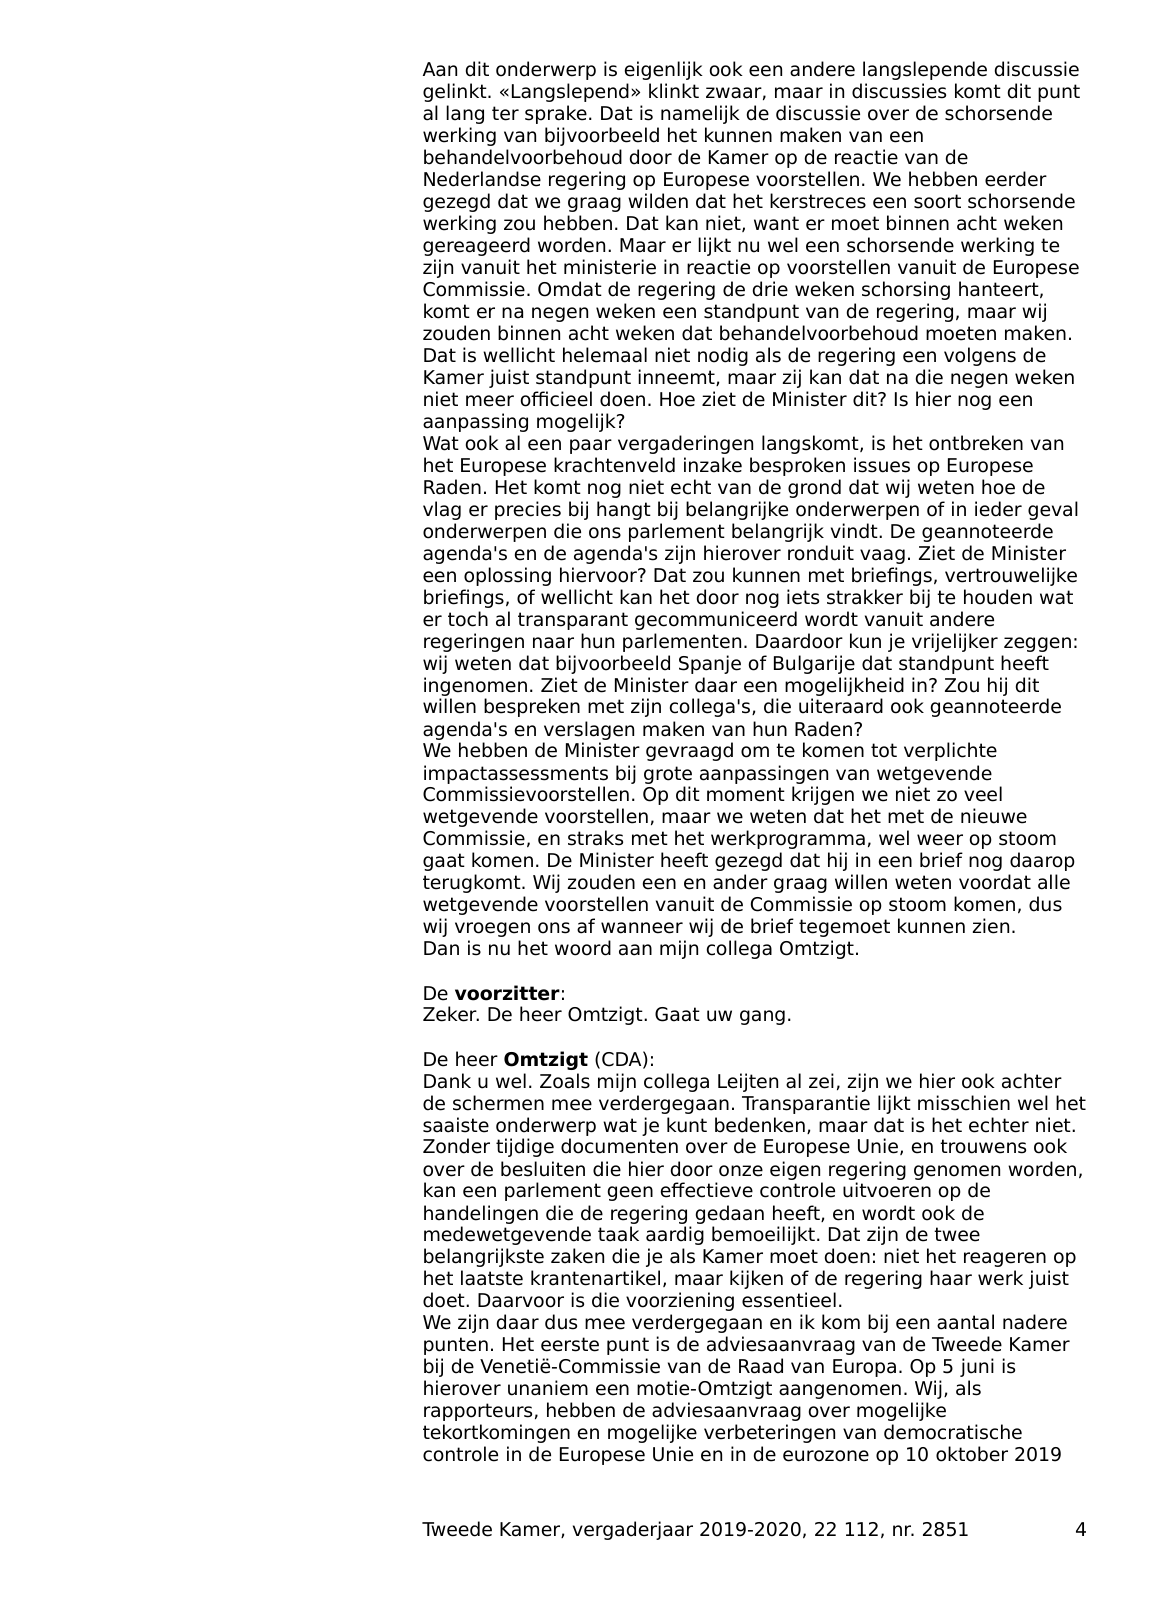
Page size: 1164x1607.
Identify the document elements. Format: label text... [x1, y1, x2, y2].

text De voorzitter: [422, 982, 1087, 1004]
text Aan dit onderwerp is eigenlijk ook een andere langslepende discussie gelinkt. «Langslepend» klinkt zwaar, maar in discussies komt dit punt al lang ter sprake. Dat is namelijk de discussie over de schorsende werking van bijvoorbeeld het kunnen maken van een behandelvoorbehoud door de Kamer op de reactie van de Nederlandse regering op Europese voorstellen. We hebben eerder gezegd dat we graag wilden dat het kerstreces een soort schorsende werking zou hebben. Dat kan niet, want er moet binnen acht weken gereageerd worden. Maar er lijkt nu wel een schorsende werking te zijn vanuit het ministerie in reactie op voorstellen vanuit de Europese Commissie. Omdat de regering de drie weken schorsing hanteert, komt er na negen weken een standpunt van de regering, maar wij zouden binnen acht weken dat behandelvoorbehoud moeten maken. Dat is wellicht helemaal niet nodig als de regering een volgens de Kamer juist standpunt inneemt, maar zij kan dat na die negen weken niet meer officieel doen. Hoe ziet de Minister dit? Is hier nog een aanpassing mogelijk? [422, 59, 1087, 433]
text Dank u wel. Zoals mijn collega Leijten al zei, zijn we hier ook achter de schermen mee verdergegaan. Transparantie lijkt misschien wel het saaiste onderwerp wat je kunt bedenken, maar dat is het echter niet. Zonder tijdige documenten over de Europese Unie, en trouwens ook over de besluiten die hier door onze eigen regering genomen worden, kan een parlement geen effectieve controle uitvoeren op de handelingen die de regering gedaan heeft, en wordt ook de medewetgevende taak aardig bemoeilijkt. Dat zijn de twee belangrijkste zaken die je als Kamer moet doen: niet het reageren op het laatste krantenartikel, maar kijken of de regering haar werk juist doet. Daarvoor is die voorziening essentieel. [422, 1071, 1087, 1312]
text Dan is nu het woord aan mijn collega Omtzigt. [422, 938, 1087, 960]
text Zeker. De heer Omtzigt. Gaat uw gang. [422, 1004, 1087, 1026]
text Wat ook al een paar vergaderingen langskomt, is het ontbreken van het Europese krachtenveld inzake besproken issues op Europese Raden. Het komt nog niet echt van de grond dat wij weten hoe de vlag er precies bij hangt bij belangrijke onderwerpen of in ieder geval onderwerpen die ons parlement belangrijk vindt. De geannoteerde agenda's en de agenda's zijn hierover ronduit vaag. Ziet de Minister een oplossing hiervoor? Dat zou kunnen met briefings, vertrouwelijke briefings, of wellicht kan het door nog iets strakker bij te houden wat er toch al transparant gecommuniceerd wordt vanuit andere regeringen naar hun parlementen. Daardoor kun je vrijelijker zeggen: wij weten dat bijvoorbeeld Spanje of Bulgarije dat standpunt heeft ingenomen. Ziet de Minister daar een mogelijkheid in? Zou hij dit willen bespreken met zijn collega's, die uiteraard ook geannoteerde agenda's en verslagen maken van hun Raden? [422, 433, 1087, 740]
text De heer Omtzigt (CDA): [422, 1048, 1087, 1071]
text We zijn daar dus mee verdergegaan en ik kom bij een aantal nadere punten. Het eerste punt is de adviesaanvraag van de Tweede Kamer bij de Venetië-Commissie van de Raad van Europa. Op 5 juni is hierover unaniem een motie-Omtzigt aangenomen. Wij, als rapporteurs, hebben de adviesaanvraag over mogelijke tekortkomingen en mogelijke verbeteringen van democratische controle in de Europese Unie en in de eurozone op 10 oktober 2019 [422, 1312, 1087, 1466]
text We hebben de Minister gevraagd om te komen tot verplichte impactassessments bij grote aanpassingen van wetgevende Commissievoorstellen. Op dit moment krijgen we niet zo veel wetgevende voorstellen, maar we weten dat het met de nieuwe Commissie, en straks met het werkprogramma, wel weer op stoom gaat komen. De Minister heeft gezegd dat hij in een brief nog daarop terugkomt. Wij zouden een en ander graag willen weten voordat alle wetgevende voorstellen vanuit de Commissie op stoom komen, dus wij vroegen ons af wanneer wij de brief tegemoet kunnen zien. [422, 740, 1087, 938]
